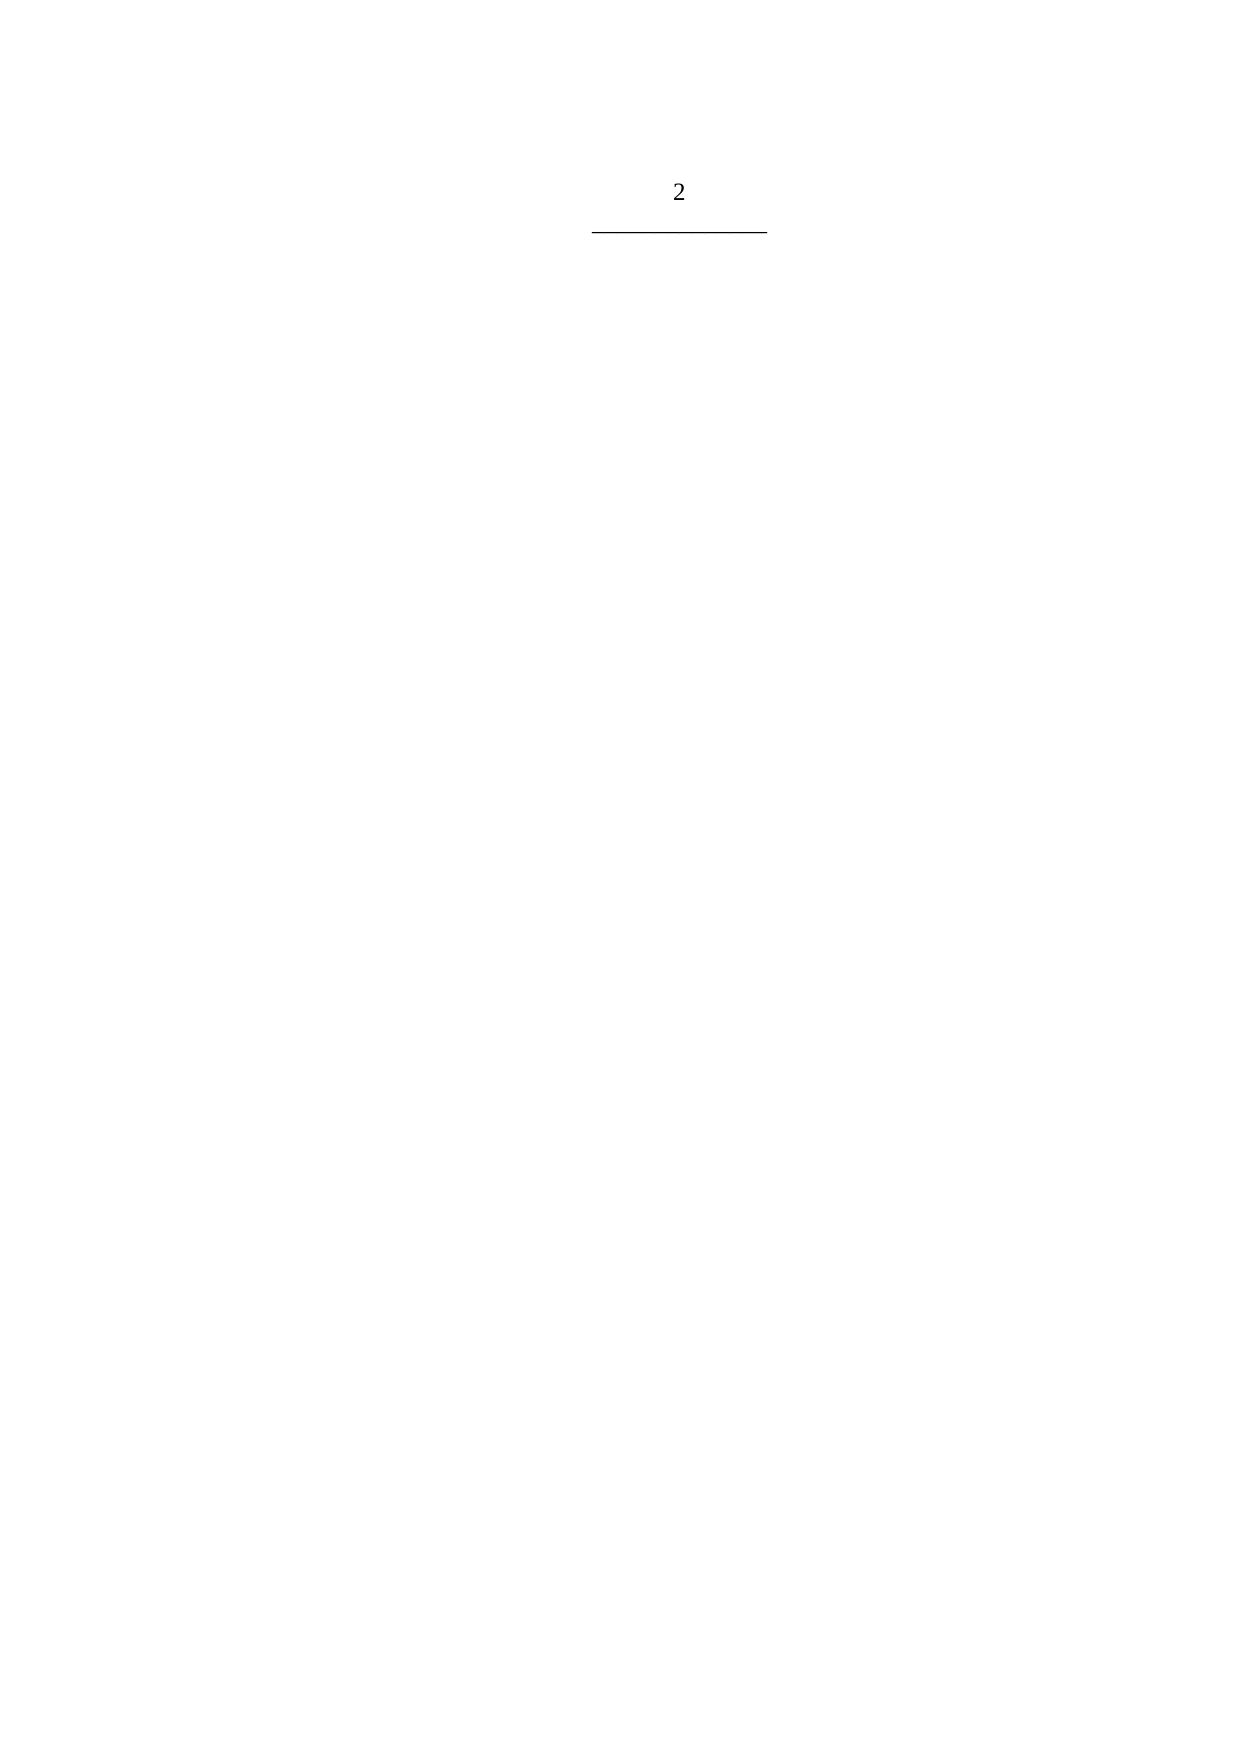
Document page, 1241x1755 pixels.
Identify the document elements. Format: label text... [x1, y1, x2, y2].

text ______________ [177, 207, 1181, 235]
